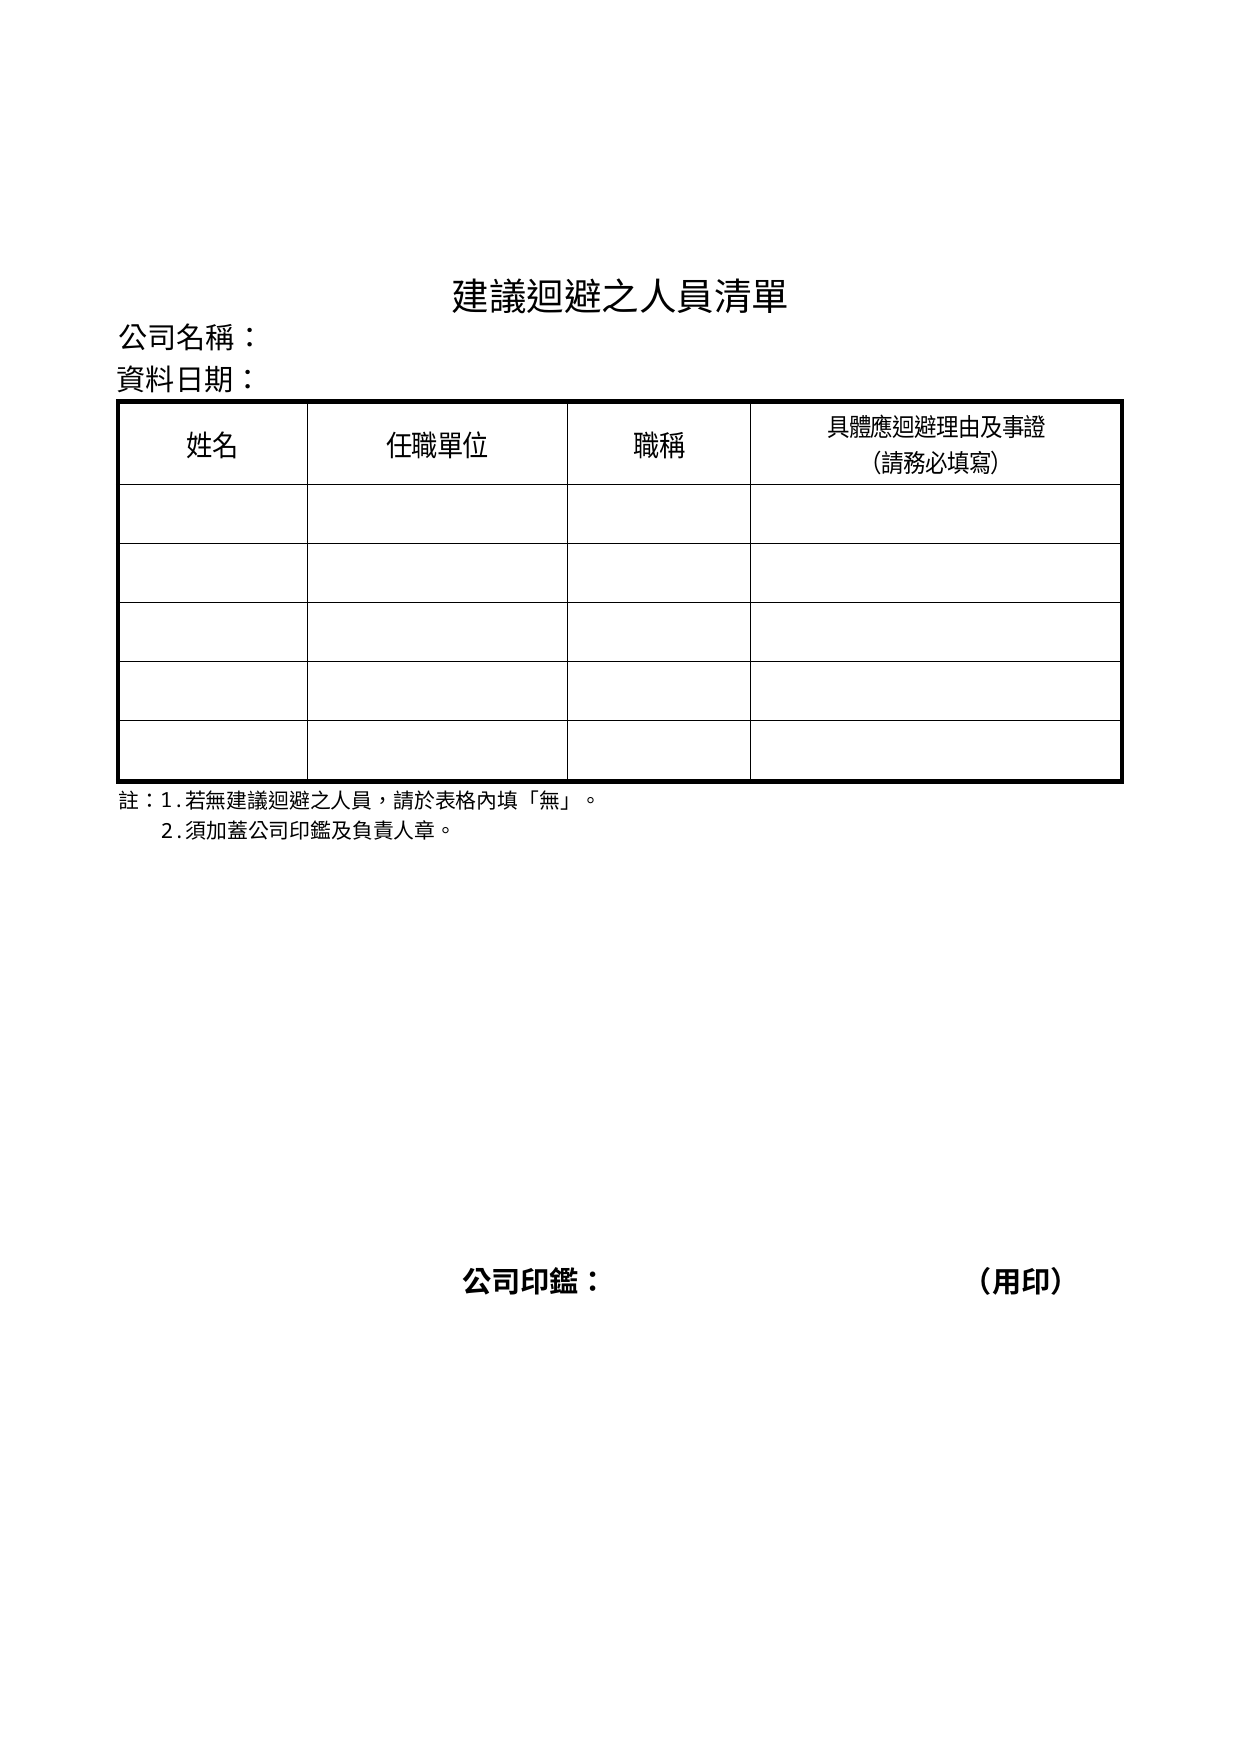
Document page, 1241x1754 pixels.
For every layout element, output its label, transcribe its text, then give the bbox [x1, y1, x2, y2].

text 資料日期： [115, 357, 1122, 399]
table_cell [120, 721, 307, 779]
table_cell [568, 721, 750, 779]
table_cell [568, 485, 750, 543]
table_header 公司印鑑： [459, 1219, 633, 1341]
table_cell [120, 544, 307, 602]
table_cell [308, 544, 567, 602]
table_cell [568, 603, 750, 661]
table_header 姓名 [120, 404, 307, 484]
table_cell [751, 544, 1120, 602]
table_cell [751, 721, 1120, 779]
table_cell [751, 662, 1120, 720]
table_cell [308, 662, 567, 720]
text 建議迴避之人員清單 [118, 252, 1122, 314]
table_cell [120, 603, 307, 661]
table_cell [120, 662, 307, 720]
table_header 任職單位 [308, 404, 567, 484]
table_header （用印） [633, 1219, 1122, 1341]
table_cell [568, 662, 750, 720]
table_cell [308, 603, 567, 661]
text 註：1.若無建議迴避之人員，請於表格內填「無」。 [118, 784, 1122, 814]
table_header 職稱 [568, 404, 750, 484]
table_cell [568, 544, 750, 602]
table_cell [308, 485, 567, 543]
text 公司名稱： [118, 314, 1122, 357]
text 2.須加蓋公司印鑑及負責人章。 [160, 814, 1122, 844]
table_cell [308, 721, 567, 779]
table_header 具體應迴避理由及事證 （請務必填寫） [751, 404, 1120, 484]
table_cell [120, 485, 307, 543]
table_cell [751, 603, 1120, 661]
table_cell [751, 485, 1120, 543]
